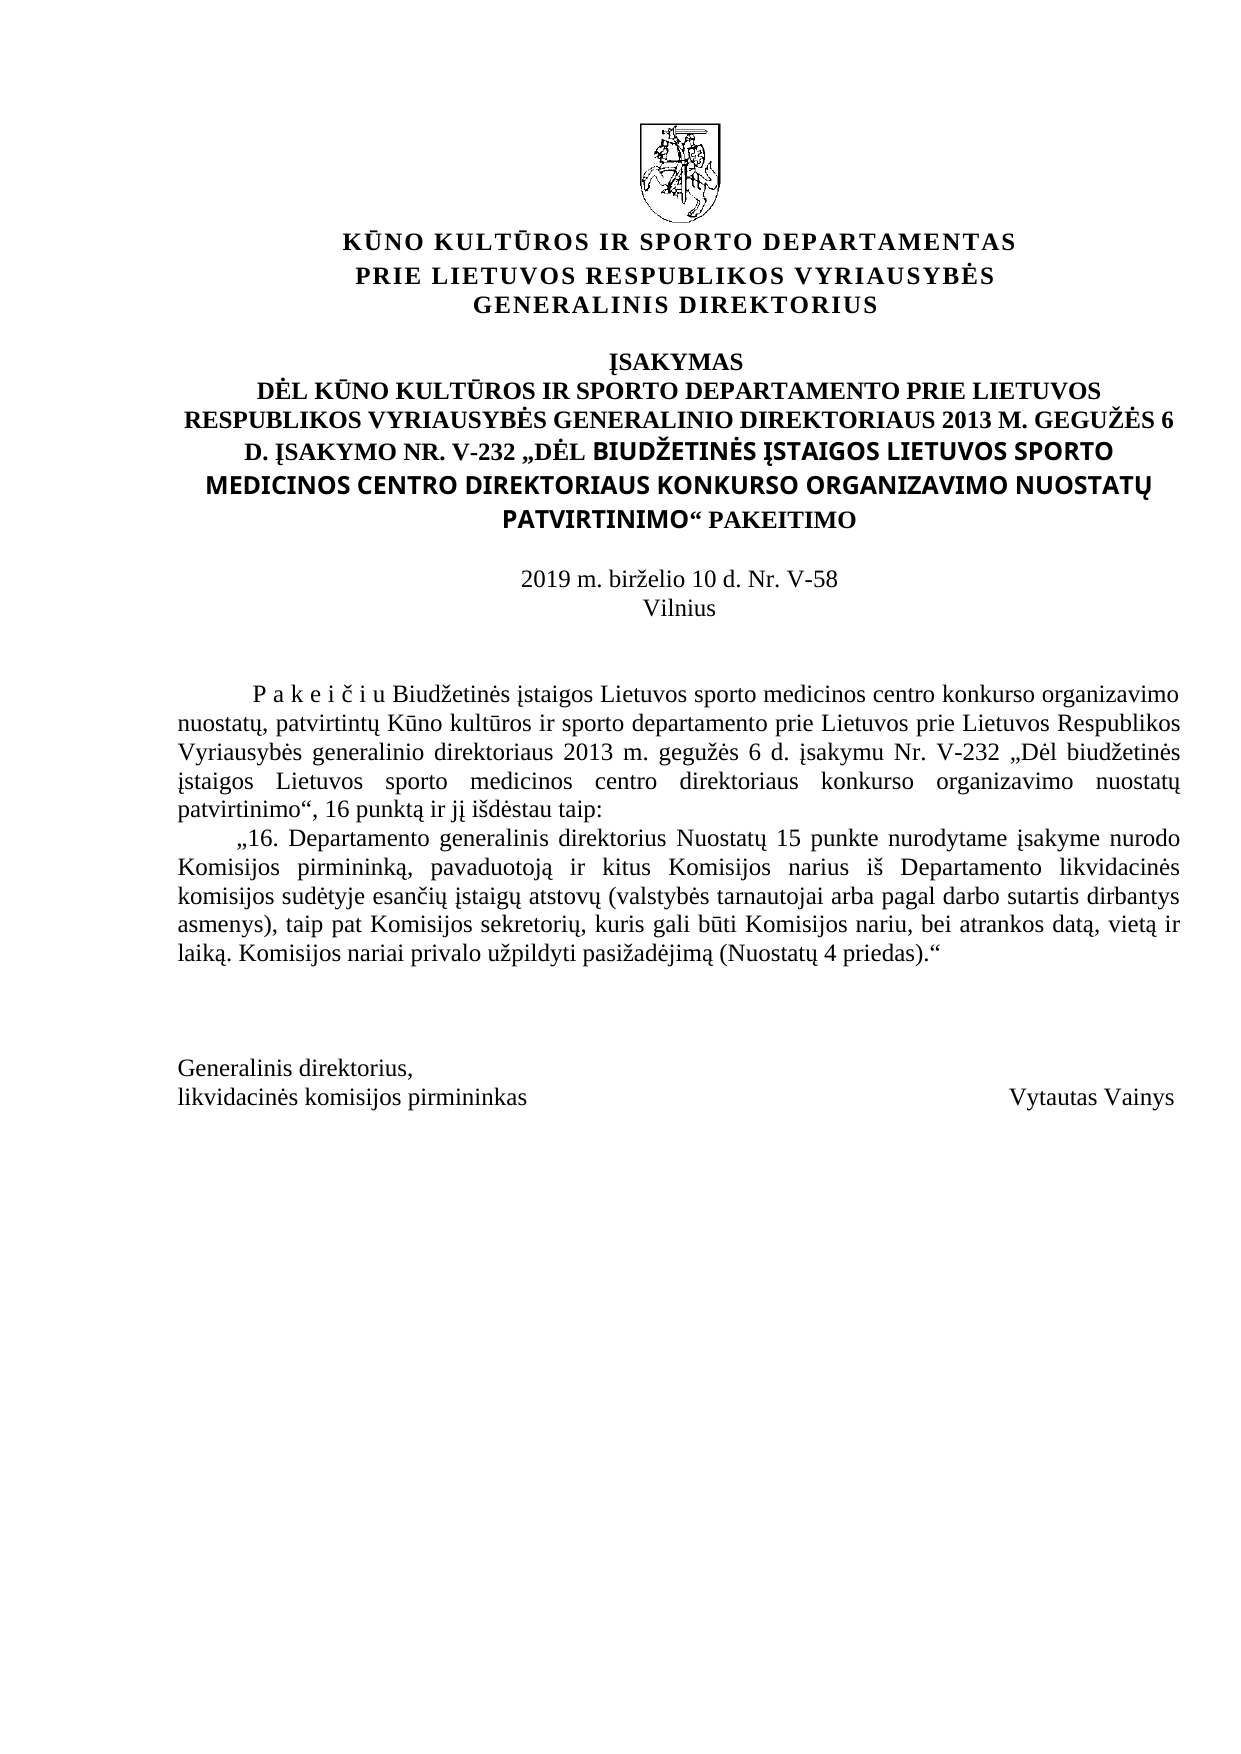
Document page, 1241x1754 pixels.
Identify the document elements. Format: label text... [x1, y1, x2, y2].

text KŪNO KULTŪROS IR SPORTO DEPARTAMENTAS [177, 227, 1181, 256]
text Generalinis direktorius, [177, 1053, 1181, 1082]
text 2019 m. birželio 10 d. Nr. V-58 [177, 564, 1181, 593]
text „16. Departamento generalinis direktorius Nuostatų 15 punkte nurodytame įsakyme nurodo Komisijos pirmininką, pavaduotoją ir kitus Komisijos narius iš Departamento likvidacinės komisijos sudėtyje esančių įstaigų atstovų (valstybės tarnautojai arba pagal darbo sutartis dirbantys asmenys), taip pat Komisijos sekretorių, kuris gali būti Komisijos nariu, bei atrankos datą, vietą ir laiką. Komisijos nariai privalo užpildyti pasižadėjimą (Nuostatų 4 priedas).“ [177, 823, 1181, 967]
text likvidacinės komisijos pirmininkas Vytautas Vainys [177, 1082, 1181, 1111]
text P a k e i č i u Biudžetinės įstaigos Lietuvos sporto medicinos centro konkurso organizavimo nuostatų, patvirtintų Kūno kultūros ir sporto departamento prie Lietuvos prie Lietuvos Respublikos Vyriausybės generalinio direktoriaus 2013 m. gegužės 6 d. įsakymu Nr. V-232 „Dėl biudžetinės įstaigos Lietuvos sporto medicinos centro direktoriaus konkurso organizavimo nuostatų patvirtinimo“, 16 punktą ir jį išdėstau taip: [177, 679, 1181, 823]
text DĖL KŪNO KULTŪROS IR SPORTO DEPARTAMENTO PRIE LIETUVOS RESPUBLIKOS VYRIAUSYBĖS GENERALINIO DIREKTORIAUS 2013 M. GEGUŽĖS 6 D. ĮSAKYMO NR. V-232 „DĖL biudžetinės įstaigos Lietuvos sporto medicinos centro direktoriaus konkurso organizavimo nuostatų patvirtinimo“ PAKEITIMO [177, 376, 1181, 536]
text PRIE LIETUVOS RESPUBLIKOS VYRIAUSYBĖS [177, 261, 1181, 290]
text ĮSAKYMAS [177, 347, 1181, 376]
text Vilnius [177, 593, 1181, 622]
text generalinis direktorius [177, 290, 1181, 318]
